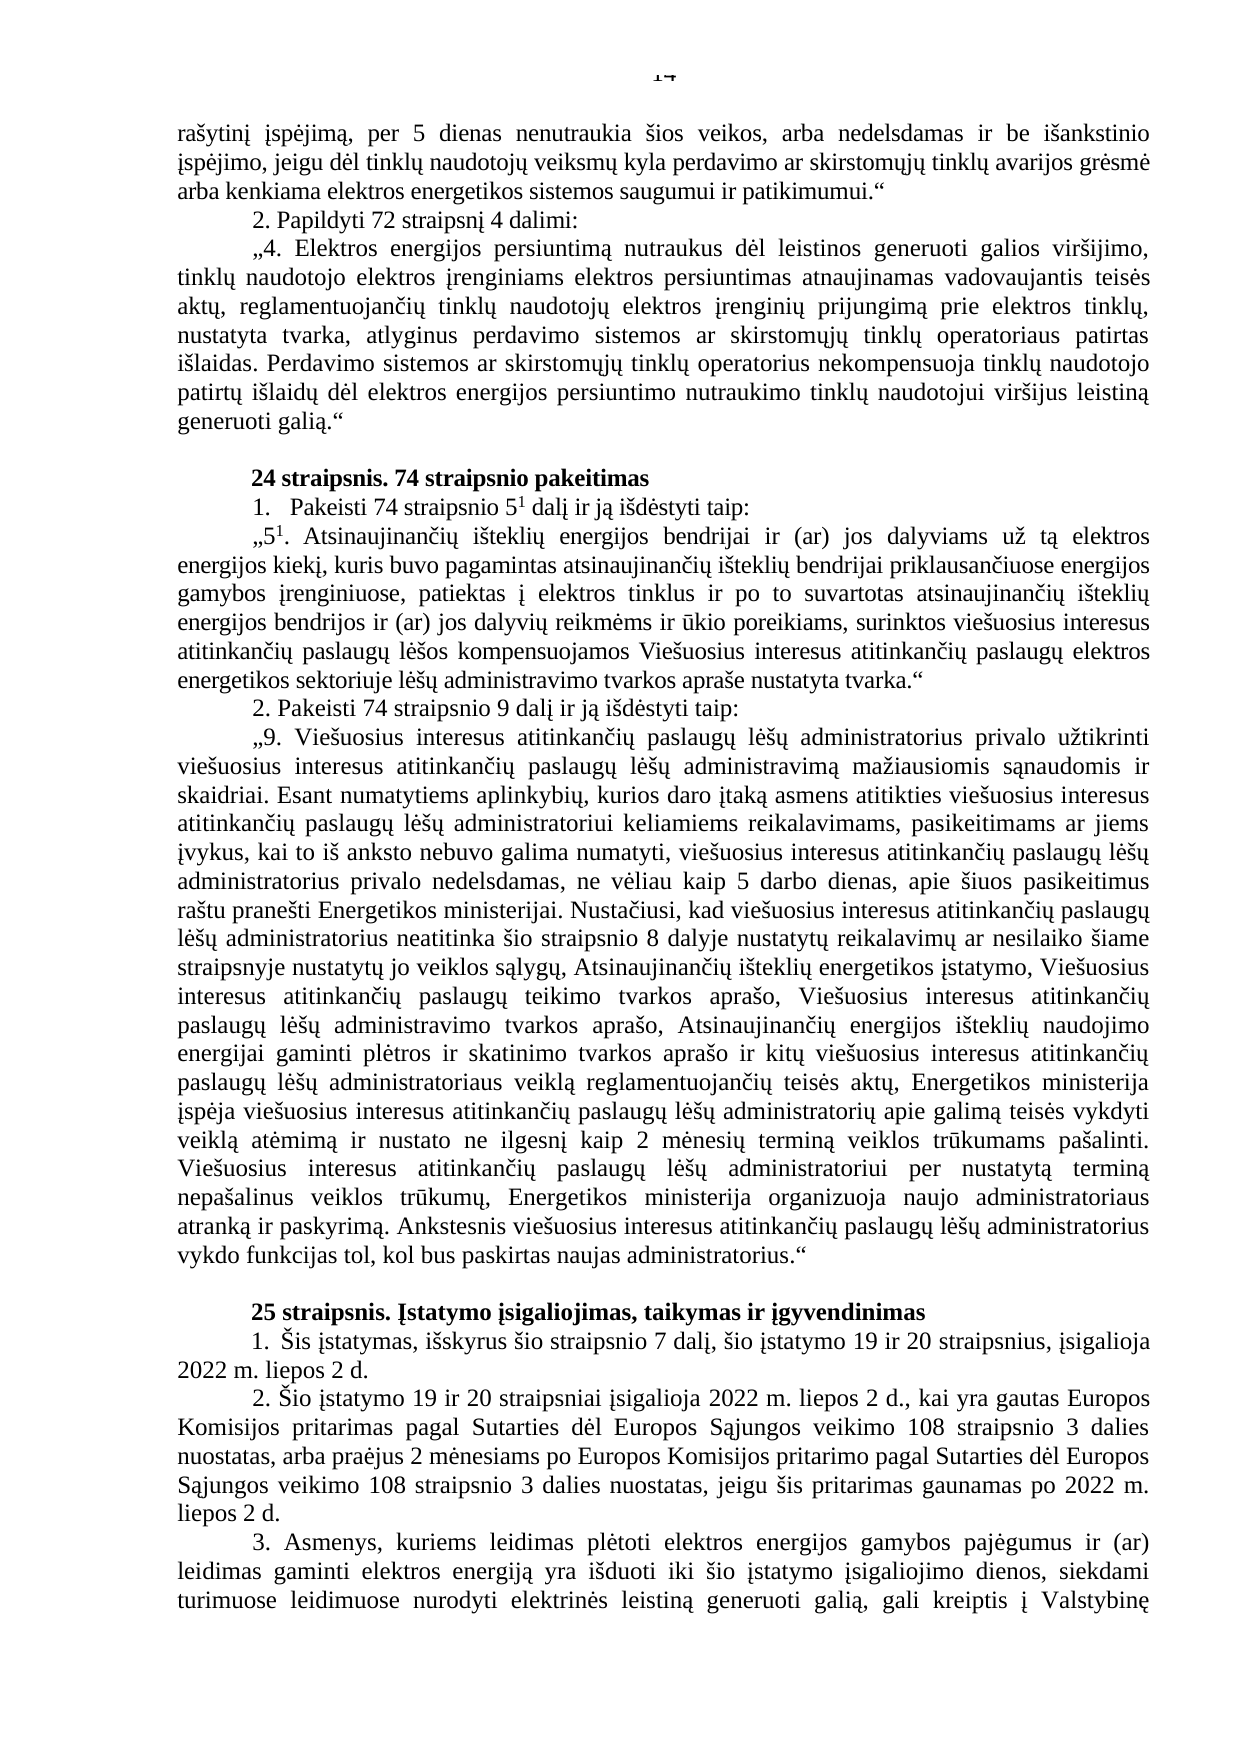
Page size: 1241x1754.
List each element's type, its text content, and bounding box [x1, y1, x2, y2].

text 2. Pakeisti 74 straipsnio 9 dalį ir ją išdėstyti taip: [177, 693, 1150, 722]
text 25 straipsnis. Įstatymo įsigaliojimas, taikymas ir įgyvendinimas [251, 1297, 1150, 1326]
text 3. Asmenys, kuriems leidimas plėtoti elektros energijos gamybos pajėgumus ir (ar) leidimas gaminti elektros energiją yra išduoti iki šio įstatymo įsigaliojimo dienos, siekdami turimuose leidimuose nurodyti elektrinės leistiną generuoti galią, gali kreiptis į Valstybinę [177, 1527, 1150, 1613]
text 24 straipsnis. 74 straipsnio pakeitimas [177, 463, 1150, 492]
text 2. Šio įstatymo 19 ir 20 straipsniai įsigalioja 2022 m. liepos 2 d., kai yra gautas Europos Komisijos pritarimas pagal Sutarties dėl Europos Sąjungos veikimo 108 straipsnio 3 dalies nuostatas, arba praėjus 2 mėnesiams po Europos Komisijos pritarimo pagal Sutarties dėl Europos Sąjungos veikimo 108 straipsnio 3 dalies nuostatas, jeigu šis pritarimas gaunamas po 2022 m. liepos 2 d. [177, 1383, 1150, 1527]
text „9. Viešuosius interesus atitinkančių paslaugų lėšų administratorius privalo užtikrinti viešuosius interesus atitinkančių paslaugų lėšų administravimą mažiausiomis sąnaudomis ir skaidriai. Esant numatytiems aplinkybių, kurios daro įtaką asmens atitikties viešuosius interesus atitinkančių paslaugų lėšų administratoriui keliamiems reikalavimams, pasikeitimams ar jiems įvykus, kai to iš anksto nebuvo galima numatyti, viešuosius interesus atitinkančių paslaugų lėšų administratorius privalo nedelsdamas, ne vėliau kaip 5 darbo dienas, apie šiuos pasikeitimus raštu pranešti Energetikos ministerijai. Nustačiusi, kad viešuosius interesus atitinkančių paslaugų lėšų administratorius neatitinka šio straipsnio 8 dalyje nustatytų reikalavimų ar nesilaiko šiame straipsnyje nustatytų jo veiklos sąlygų, Atsinaujinančių išteklių energetikos įstatymo, Viešuosius interesus atitinkančių paslaugų teikimo tvarkos aprašo, Viešuosius interesus atitinkančių paslaugų lėšų administravimo tvarkos aprašo, Atsinaujinančių energijos išteklių naudojimo energijai gaminti plėtros ir skatinimo tvarkos aprašo ir kitų viešuosius interesus atitinkančių paslaugų lėšų administratoriaus veiklą reglamentuojančių teisės aktų, Energetikos ministerija įspėja viešuosius interesus atitinkančių paslaugų lėšų administratorių apie galimą teisės vykdyti veiklą atėmimą ir nustato ne ilgesnį kaip 2 mėnesių terminą veiklos trūkumams pašalinti. Viešuosius interesus atitinkančių paslaugų lėšų administratoriui per nustatytą terminą nepašalinus veiklos trūkumų, Energetikos ministerija organizuoja naujo administratoriaus atranką ir paskyrimą. Ankstesnis viešuosius interesus atitinkančių paslaugų lėšų administratorius vykdo funkcijas tol, kol bus paskirtas naujas administratorius.“ [177, 722, 1150, 1268]
text „4. Elektros energijos persiuntimą nutraukus dėl leistinos generuoti galios viršijimo, tinklų naudotojo elektros įrenginiams elektros persiuntimas atnaujinamas vadovaujantis teisės aktų, reglamentuojančių tinklų naudotojų elektros įrenginių prijungimą prie elektros tinklų, nustatyta tvarka, atlyginus perdavimo sistemos ar skirstomųjų tinklų operatoriaus patirtas išlaidas. Perdavimo sistemos ar skirstomųjų tinklų operatorius nekompensuoja tinklų naudotojo patirtų išlaidų dėl elektros energijos persiuntimo nutraukimo tinklų naudotojui viršijus leistiną generuoti galią.“ [177, 233, 1150, 435]
text 1. Šis įstatymas, išskyrus šio straipsnio 7 dalį, šio įstatymo 19 ir 20 straipsnius, įsigalioja 2022 m. liepos 2 d. [177, 1326, 1150, 1383]
text 1. Pakeisti 74 straipsnio 51 dalį ir ją išdėstyti taip: [252, 492, 1150, 521]
text 2. Papildyti 72 straipsnį 4 dalimi: [177, 205, 1150, 233]
text „51. Atsinaujinančių išteklių energijos bendrijai ir (ar) jos dalyviams už tą elektros energijos kiekį, kuris buvo pagamintas atsinaujinančių išteklių bendrijai priklausančiuose energijos gamybos įrenginiuose, patiektas į elektros tinklus ir po to suvartotas atsinaujinančių išteklių energijos bendrijos ir (ar) jos dalyvių reikmėms ir ūkio poreikiams, surinktos viešuosius interesus atitinkančių paslaugų lėšos kompensuojamos Viešuosius interesus atitinkančių paslaugų elektros energetikos sektoriuje lėšų administravimo tvarkos apraše nustatyta tvarka.“ [177, 521, 1150, 693]
text rašytinį įspėjimą, per 5 dienas nenutraukia šios veikos, arba nedelsdamas ir be išankstinio įspėjimo, jeigu dėl tinklų naudotojų veiksmų kyla perdavimo ar skirstomųjų tinklų avarijos grėsmė arba kenkiama elektros energetikos sistemos saugumui ir patikimumui.“ [177, 118, 1150, 205]
